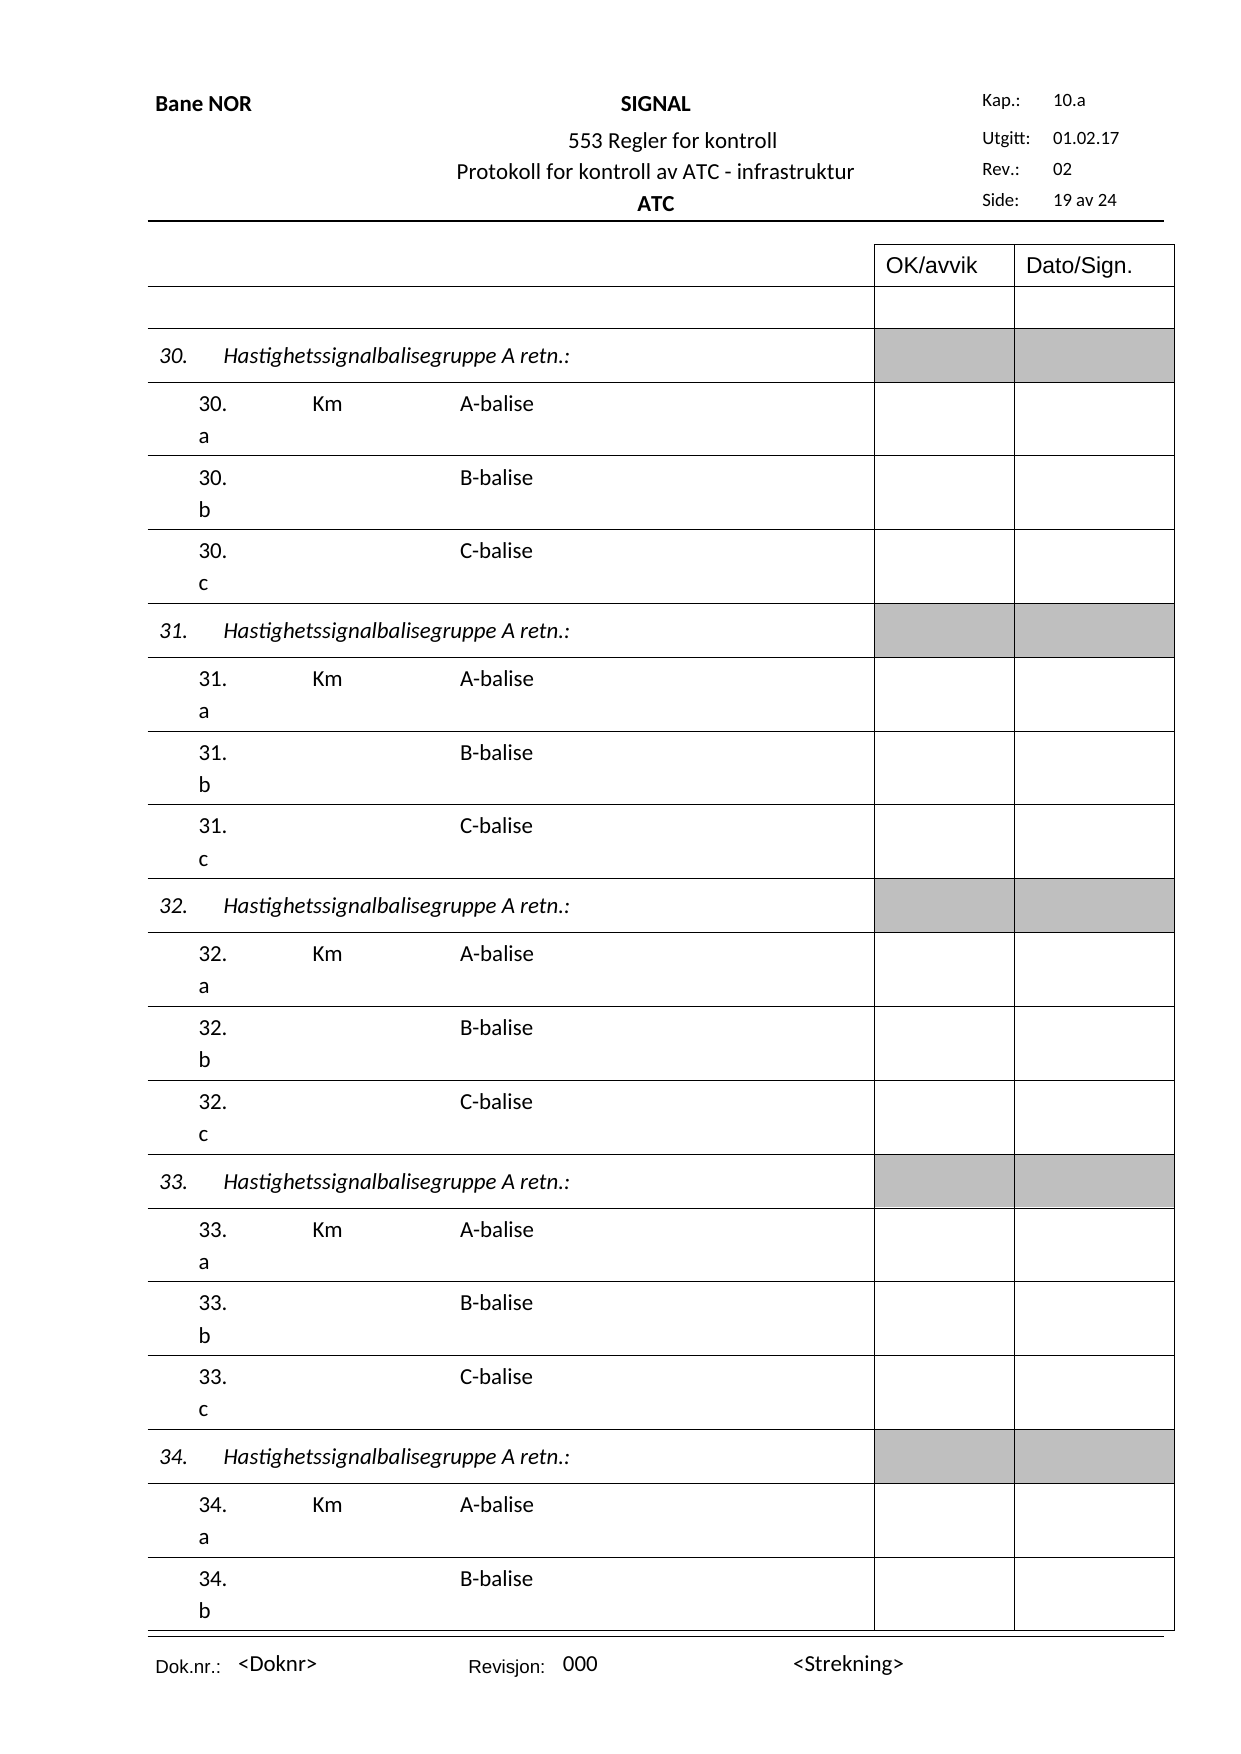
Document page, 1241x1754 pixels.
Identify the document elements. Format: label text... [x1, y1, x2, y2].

table_cell B-balise [212, 1282, 874, 1355]
table_cell [148, 383, 212, 455]
table_cell [148, 329, 212, 382]
table_header [148, 244, 212, 286]
table_cell [1015, 1356, 1174, 1429]
table_cell [875, 1430, 1014, 1483]
table_cell [875, 1209, 1014, 1281]
table_cell [1015, 1155, 1174, 1207]
table_cell Hastighetssignalbalisegruppe A retn.: [212, 1155, 874, 1207]
table_cell [875, 1356, 1014, 1429]
table_cell [1015, 1558, 1174, 1630]
table_cell B-balise [212, 1558, 874, 1630]
table_cell C-balise [212, 1081, 874, 1153]
table_cell [148, 805, 212, 878]
table_cell [148, 530, 212, 603]
table_cell [1015, 1282, 1174, 1355]
table_cell Km A-balise [212, 658, 874, 731]
table_cell [148, 287, 212, 327]
table_cell Hastighetssignalbalisegruppe A retn.: [212, 329, 874, 382]
table_cell [875, 329, 1014, 382]
table_cell Km A-balise [212, 383, 874, 455]
table_cell [875, 1282, 1014, 1355]
table_cell [1015, 1209, 1174, 1281]
table_cell [1015, 805, 1174, 878]
table_cell [875, 732, 1014, 804]
table_cell C-balise [212, 1356, 874, 1429]
table_cell [1015, 933, 1174, 1006]
table_cell B-balise [212, 732, 874, 804]
table_cell [148, 1282, 212, 1355]
table_cell Km A-balise [212, 1484, 874, 1557]
table_cell [875, 1558, 1014, 1630]
table_cell [1015, 604, 1174, 657]
table_cell [148, 1081, 212, 1153]
table_cell [1015, 530, 1174, 603]
table_cell [875, 805, 1014, 878]
table_cell [875, 1007, 1014, 1080]
table_cell Hastighetssignalbalisegruppe A retn.: [212, 1430, 874, 1483]
table_cell Km A-balise [212, 933, 874, 1006]
table_cell [875, 933, 1014, 1006]
table_cell [148, 732, 212, 804]
table_cell [1015, 732, 1174, 804]
table_cell [875, 1484, 1014, 1557]
table_cell [148, 456, 212, 529]
table_cell Hastighetssignalbalisegruppe A retn.: [212, 879, 874, 932]
table_cell [148, 1209, 212, 1281]
table_cell [1015, 329, 1174, 382]
table_cell [1015, 456, 1174, 529]
table_cell [148, 1558, 212, 1630]
table_cell [148, 604, 212, 657]
table_cell [875, 879, 1014, 932]
table_cell [1015, 383, 1174, 455]
table_cell [875, 287, 1014, 327]
table_cell [1015, 1484, 1174, 1557]
table_cell [148, 879, 212, 932]
table_cell [875, 658, 1014, 731]
table_header OK/avvik [875, 245, 1014, 286]
table_cell [875, 1081, 1014, 1153]
table_cell [875, 1155, 1014, 1207]
table_cell [148, 1430, 212, 1483]
table_cell [148, 933, 212, 1006]
table_cell [148, 658, 212, 731]
table_cell [1015, 658, 1174, 731]
table_cell Hastighetssignalbalisegruppe A retn.: [212, 604, 874, 657]
table_cell [1015, 879, 1174, 932]
table_cell Km A-balise [212, 1209, 874, 1281]
table_cell [1015, 1007, 1174, 1080]
table_cell C-balise [212, 805, 874, 878]
table_cell [875, 604, 1014, 657]
table_cell [875, 456, 1014, 529]
table_cell B-balise [212, 456, 874, 529]
table_cell [148, 1155, 212, 1207]
table_cell [875, 383, 1014, 455]
table_cell [875, 530, 1014, 603]
table_header Dato/Sign. [1015, 245, 1174, 286]
table_cell [1015, 1081, 1174, 1153]
table_cell [148, 1007, 212, 1080]
table_cell C-balise [212, 287, 874, 327]
table_cell [148, 1356, 212, 1429]
table_cell C-balise [212, 530, 874, 603]
table_cell [1015, 1430, 1174, 1483]
table_cell [1015, 287, 1174, 327]
table_header [212, 244, 874, 286]
table_cell B-balise [212, 1007, 874, 1080]
table_cell [148, 1484, 212, 1557]
